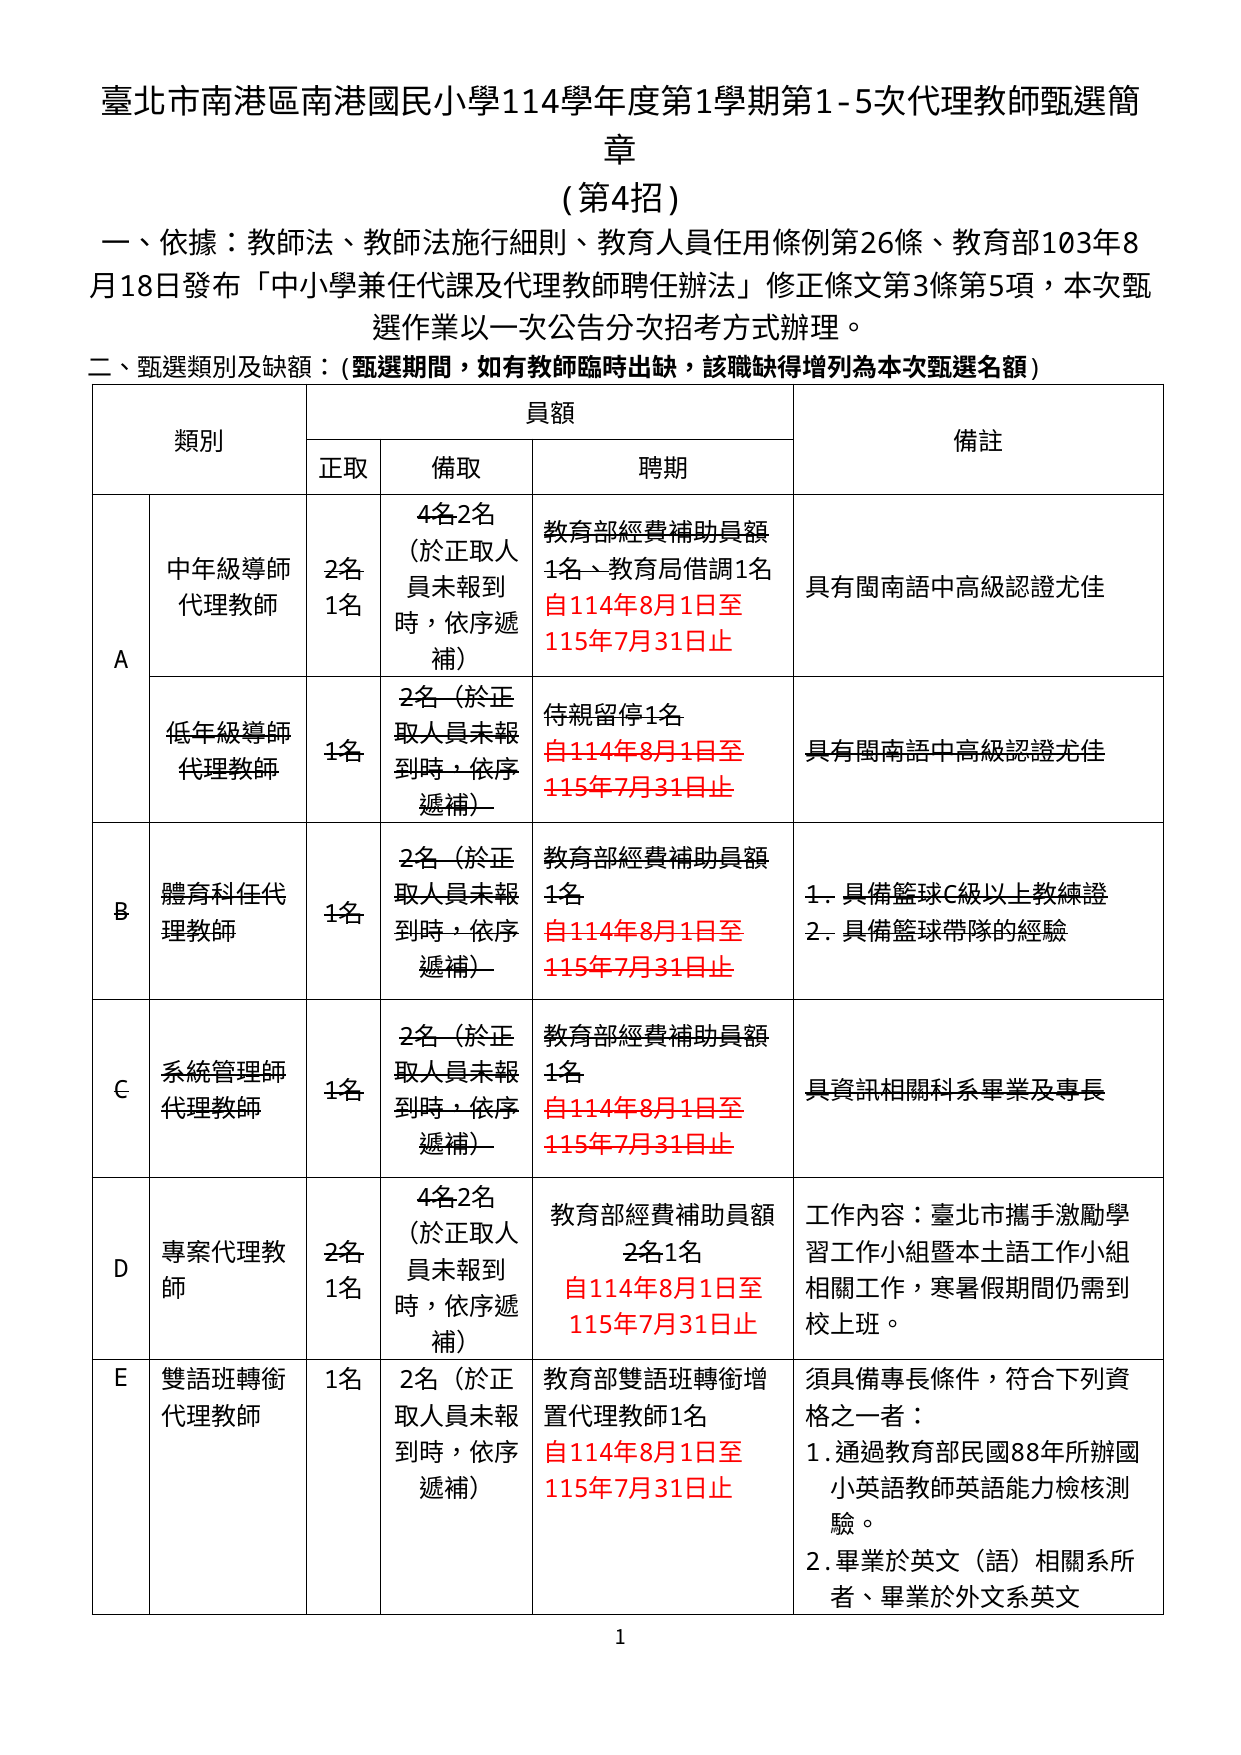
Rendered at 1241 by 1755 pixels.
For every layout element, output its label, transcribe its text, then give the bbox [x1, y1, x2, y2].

table_cell 2名（於正取人員未報到時，依序遞補） [381, 677, 532, 822]
table_cell 正取 [307, 440, 380, 494]
table_cell 教育部經費補助員額1名 自114年8月1日至115年7月31日止 [533, 1000, 793, 1177]
table_cell 具有閩南語中高級認證尤佳 [794, 677, 1163, 822]
table_cell 2名（於正取人員未報到時，依序遞補） [381, 1360, 532, 1614]
table_cell 教育部經費補助員額1名、教育局借調1名 自114年8月1日至115年7月31日止 [533, 495, 793, 676]
table_cell 具資訊相關科系畢業及專長 [794, 1000, 1163, 1177]
table_cell D [93, 1178, 149, 1359]
table_cell E [93, 1360, 149, 1614]
table_cell 2名（於正取人員未報到時，依序遞補） [381, 1000, 532, 1177]
table_cell 2名（於正取人員未報到時，依序遞補） [381, 823, 532, 999]
table_cell 1名 [307, 1000, 380, 1177]
table_cell 1名 [307, 1360, 380, 1614]
table_cell 具有閩南語中高級認證尤佳 [794, 495, 1163, 676]
table_header 類別 [93, 385, 306, 494]
table_cell 專案代理教師 [150, 1178, 306, 1359]
table_cell 工作內容：臺北市攜手激勵學習工作小組暨本土語工作小組相關工作，寒暑假期間仍需到校上班。 [794, 1178, 1163, 1359]
table_cell 4名2名（於正取人員未報到時，依序遞補） [381, 495, 532, 676]
table_cell 侍親留停1名 自114年8月1日至115年7月31日止 [533, 677, 793, 822]
table_cell 聘期 [533, 440, 793, 494]
table_cell 4名2名（於正取人員未報到時，依序遞補） [381, 1178, 532, 1359]
table_cell 低年級導師 代理教師 [150, 677, 306, 822]
text (第4招) 一、依據：教師法、教師法施行細則、教育人員任用條例第26條、教育部103年8月18日發布「中小學兼任代課及代理教師聘任辦法」修正條文第3條第5項，本次甄選作業以一次公告分次招考方式辦理。 [89, 172, 1152, 347]
table_cell 中年級導師 代理教師 [150, 495, 306, 676]
table_cell 具備籃球C級以上教練證 具備籃球帶隊的經驗 [794, 823, 1163, 999]
table_cell 教育部雙語班轉銜增置代理教師1名 自114年8月1日至115年7月31日止 [533, 1360, 793, 1614]
table_cell 備取 [381, 440, 532, 494]
text 臺北市南港區南港國民小學114學年度第1學期第1-5次代理教師甄選簡章 [89, 75, 1152, 172]
table_cell 雙語班轉銜代理教師 [150, 1360, 306, 1614]
text 二、甄選類別及缺額：(甄選期間，如有教師臨時出缺，該職缺得增列為本次甄選名額) [87, 347, 1152, 383]
table_cell A [93, 495, 149, 822]
table_cell B [93, 823, 149, 999]
table_cell 體育科任代理教師 [150, 823, 306, 999]
table_cell 2名 1名 [307, 495, 380, 676]
table_cell 2名 1名 [307, 1178, 380, 1359]
table_cell 1名 [307, 823, 380, 999]
table_header 備註 [794, 385, 1163, 494]
table_cell 須具備專長條件，符合下列資格之一者： 1.通過教育部民國88年所辦國小英語教師英語能力檢核測驗。 2.畢業於英文（語）相關系所者、畢業於外文系英文 [794, 1360, 1163, 1614]
table_cell 系統管理師代理教師 [150, 1000, 306, 1177]
table_cell 1名 [307, 677, 380, 822]
table_cell 教育部經費補助員額2名1名 自114年8月1日至115年7月31日止 [533, 1178, 793, 1359]
table_header 員額 [307, 385, 793, 438]
table_cell 教育部經費補助員額1名 自114年8月1日至115年7月31日止 [533, 823, 793, 999]
table_cell C [93, 1000, 149, 1177]
